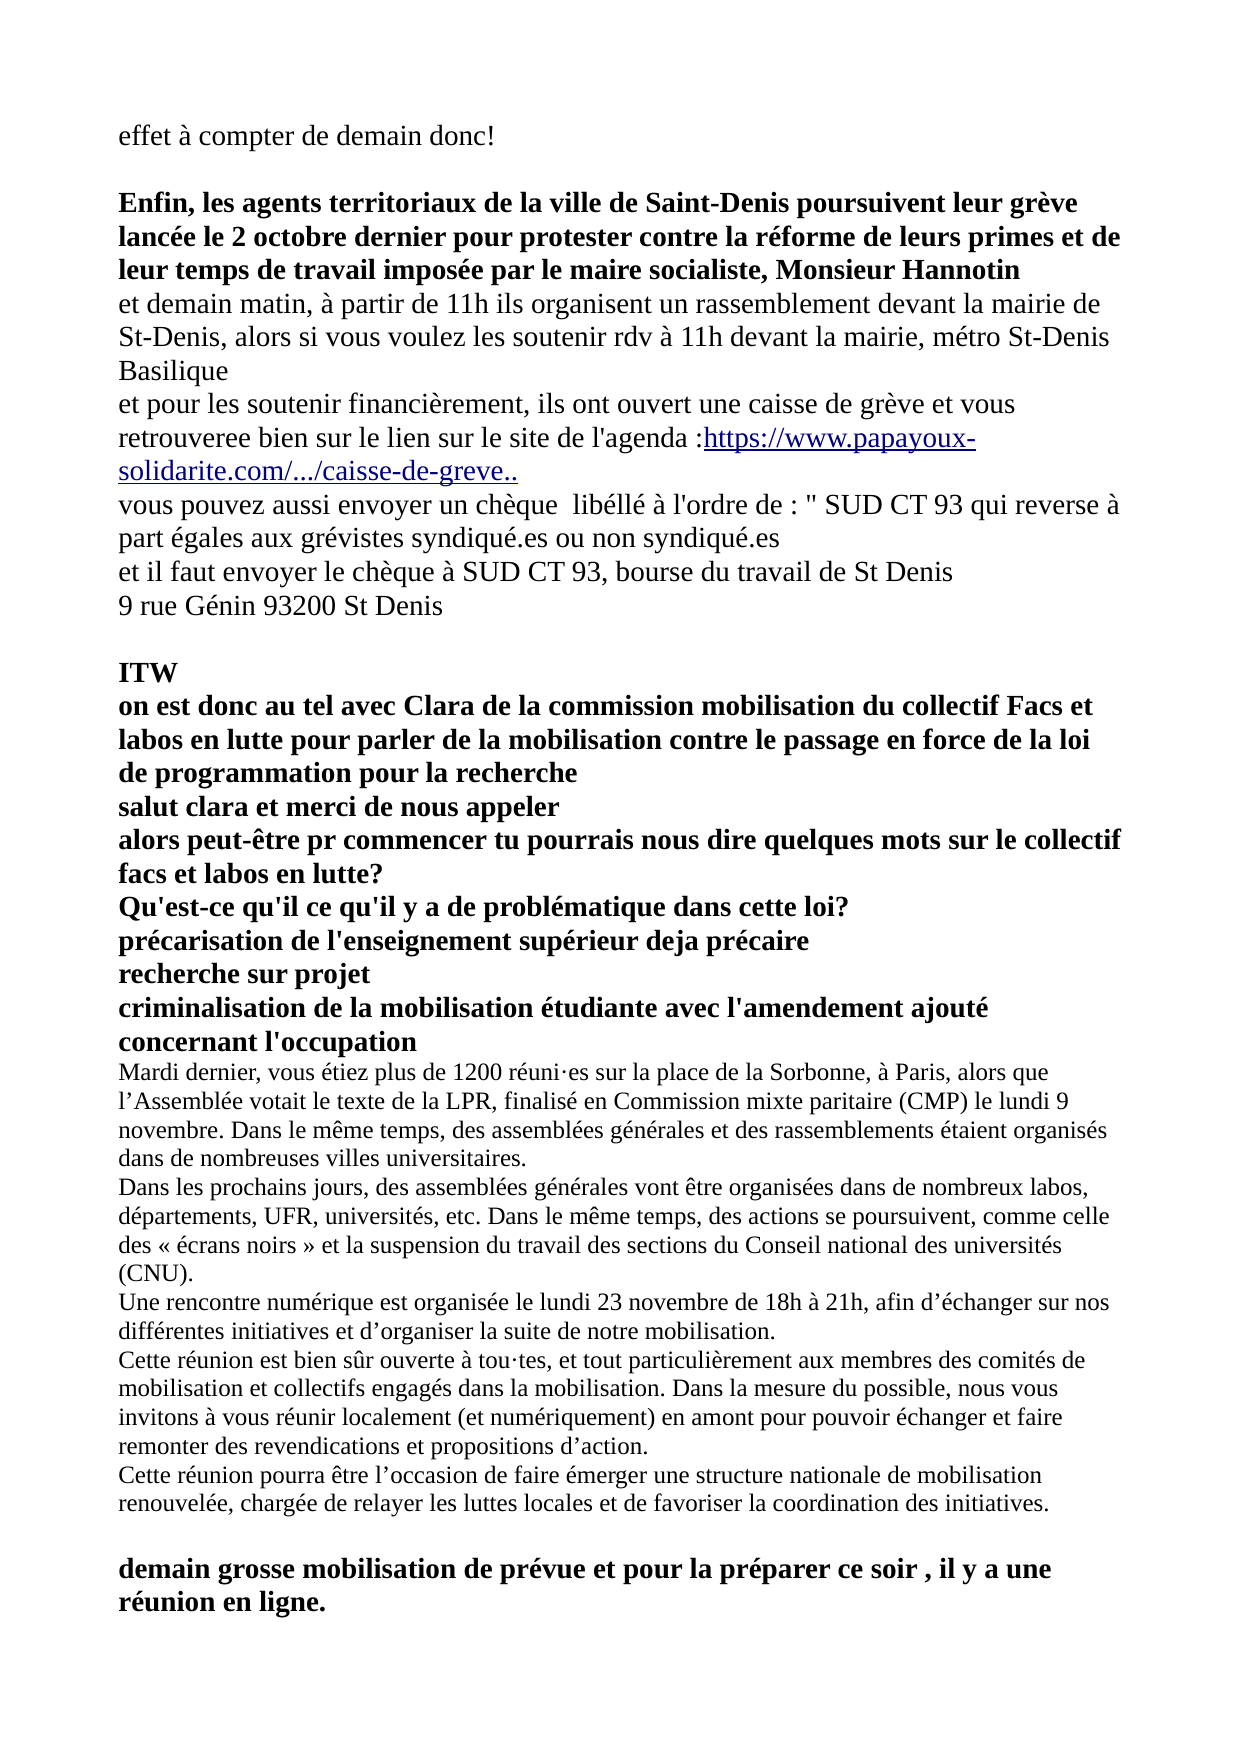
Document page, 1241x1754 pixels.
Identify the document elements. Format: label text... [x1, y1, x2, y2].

text effet à compter de demain donc! [118, 118, 1122, 152]
text Une rencontre numérique est organisée le lundi 23 novembre de 18h à 21h, afin d’échanger sur nos différentes initiatives et d’organiser la suite de notre mobilisation. Cette réunion est bien sûr ouverte à tou·tes, et tout particulièrement aux membres des comités de mobilisation et collectifs engagés dans la mobilisation. Dans la mesure du possible, nous vous invitons à vous réunir localement (et numériquement) en amont pour pouvoir échanger et faire remonter des revendications et propositions d’action. [118, 1287, 1122, 1460]
text et demain matin, à partir de 11h ils organisent un rassemblement devant la mairie de St-Denis, alors si vous voulez les soutenir rdv à 11h devant la mairie, métro St-Denis Basilique [118, 286, 1122, 386]
text précarisation de l'enseignement supérieur deja précaire [118, 923, 1122, 957]
text vous pouvez aussi envoyer un chèque libéllé à l'ordre de : " SUD CT 93 qui reverse à part égales aux grévistes syndiqué.es ou non syndiqué.es [118, 487, 1122, 554]
text et il faut envoyer le chèque à SUD CT 93, bourse du travail de St Denis [118, 554, 1122, 588]
text salut clara et merci de nous appeler [118, 789, 1122, 822]
text ITW [118, 655, 1122, 688]
text alors peut-être pr commencer tu pourrais nous dire quelques mots sur le collectif facs et labos en lutte? [118, 822, 1122, 889]
text Mardi dernier, vous étiez plus de 1200 réuni·es sur la place de la Sorbonne, à Paris, alors que l’Assemblée votait le texte de la LPR, finalisé en Commission mixte paritaire (CMP) le lundi 9 novembre. Dans le même temps, des assemblées générales et des rassemblements étaient organisés dans de nombreuses villes universitaires. [118, 1057, 1122, 1172]
text Cette réunion pourra être l’occasion de faire émerger une structure nationale de mobilisation renouvelée, chargée de relayer les luttes locales et de favoriser la coordination des initiatives. [118, 1460, 1122, 1517]
text criminalisation de la mobilisation étudiante avec l'amendement ajouté concernant l'occupation [118, 990, 1122, 1057]
text on est donc au tel avec Clara de la commission mobilisation du collectif Facs et labos en lutte pour parler de la mobilisation contre le passage en force de la loi de programmation pour la recherche [118, 688, 1122, 789]
text Enfin, les agents territoriaux de la ville de Saint-Denis poursuivent leur grève lancée le 2 octobre dernier pour protester contre la réforme de leurs primes et de leur temps de travail imposée par le maire socialiste, Monsieur Hannotin [118, 185, 1122, 286]
text 9 rue Génin 93200 St Denis [118, 588, 1122, 621]
text et pour les soutenir financièrement, ils ont ouvert une caisse de grève et vous retrouveree bien sur le lien sur le site de l'agenda :https://www.papayoux-solidarite.com/.../caisse-de-greve.. [118, 386, 1122, 487]
text Qu'est-ce qu'il ce qu'il y a de problématique dans cette loi? [118, 889, 1122, 923]
text demain grosse mobilisation de prévue et pour la préparer ce soir , il y a une réunion en ligne. [118, 1551, 1122, 1618]
text recherche sur projet [118, 957, 1122, 990]
text Dans les prochains jours, des assemblées générales vont être organisées dans de nombreux labos, départements, UFR, universités, etc. Dans le même temps, des actions se poursuivent, comme celle des « écrans noirs » et la suspension du travail des sections du Conseil national des universités (CNU). [118, 1172, 1122, 1287]
